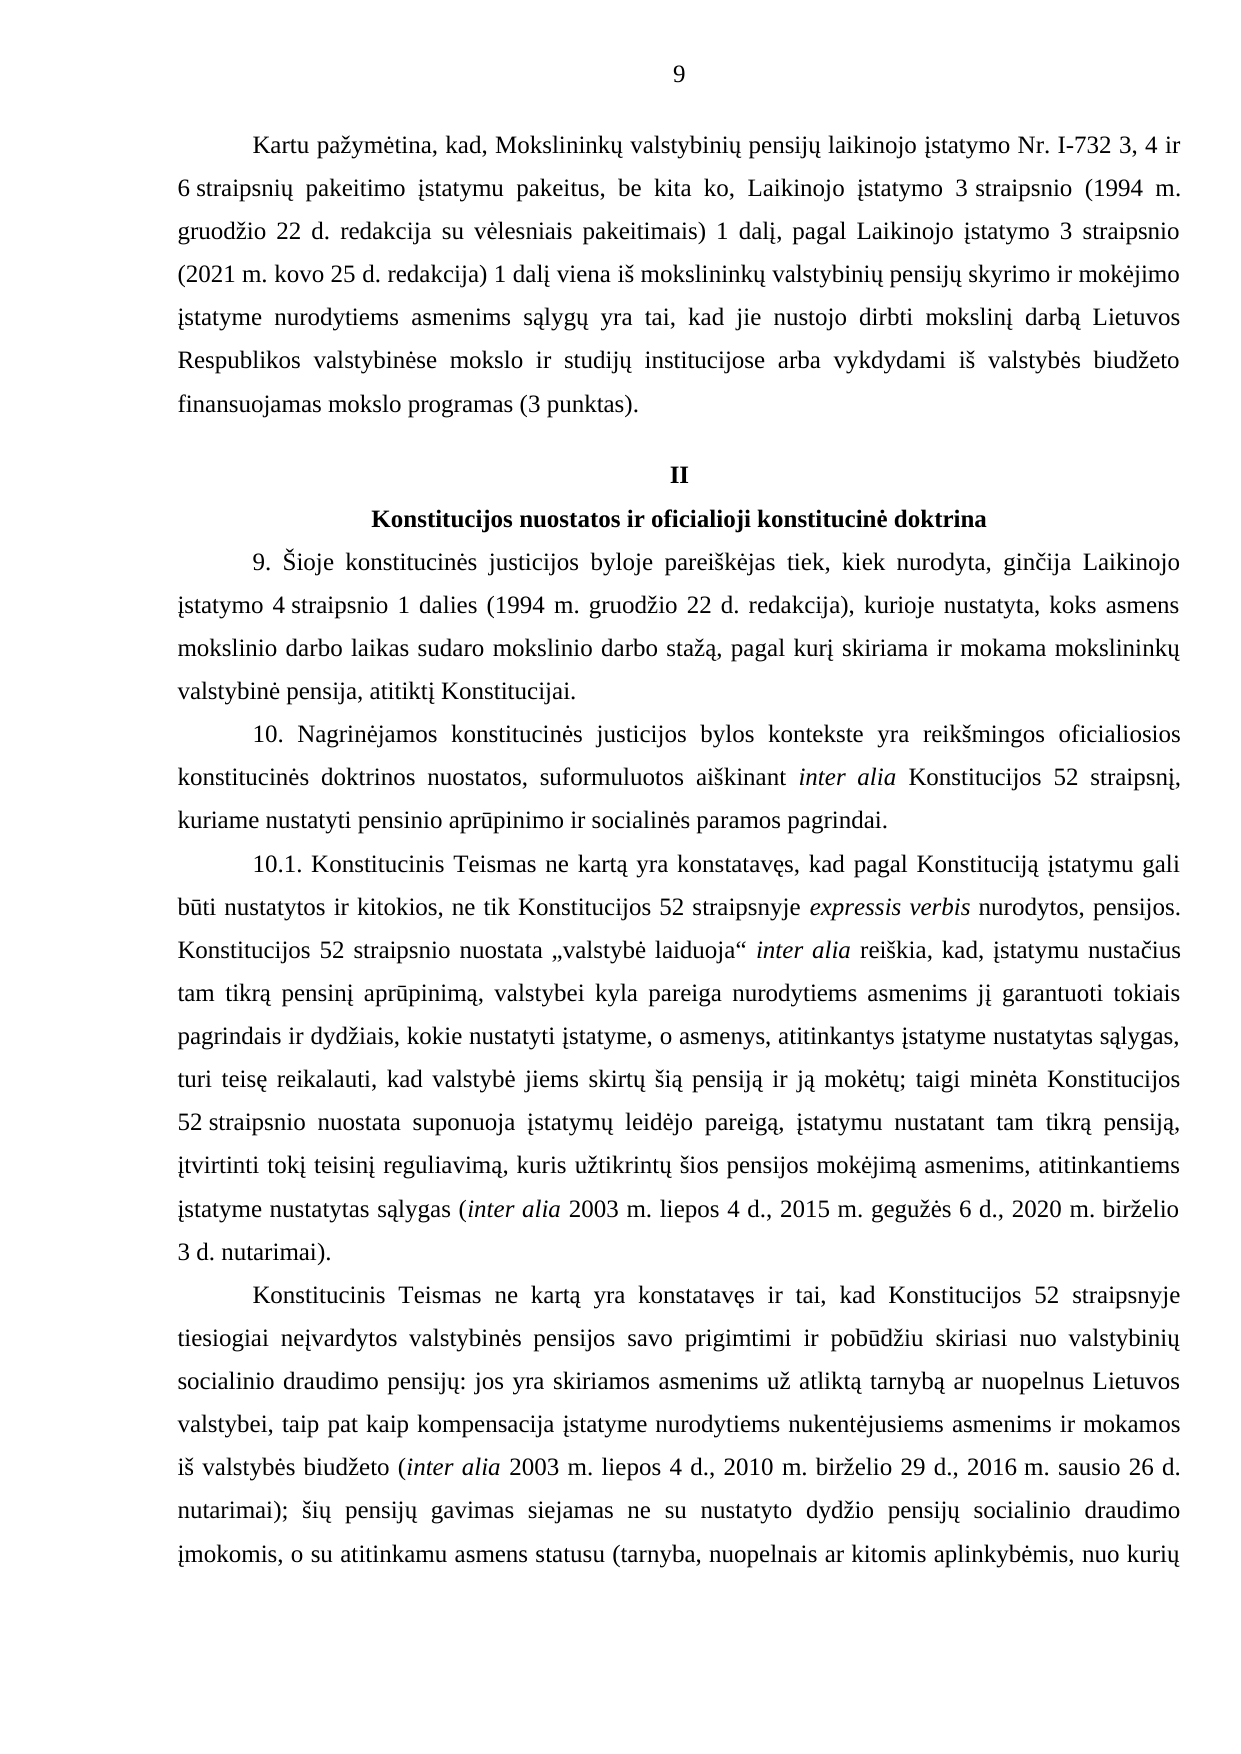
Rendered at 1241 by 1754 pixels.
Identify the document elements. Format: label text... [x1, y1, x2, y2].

text Kartu pažymėtina, kad, Mokslininkų valstybinių pensijų laikinojo įstatymo Nr. I-732 3, 4 ir 6 straipsnių pakeitimo įstatymu pakeitus, be kita ko, Laikinojo įstatymo 3 straipsnio (1994 m. gruodžio 22 d. redakcija su vėlesniais pakeitimais) 1 dalį, pagal Laikinojo įstatymo 3 straipsnio (2021 m. kovo 25 d. redakcija) 1 dalį viena iš mokslininkų valstybinių pensijų skyrimo ir mokėjimo įstatyme nurodytiems asmenims sąlygų yra tai, kad jie nustojo dirbti mokslinį darbą Lietuvos Respublikos valstybinėse mokslo ir studijų institucijose arba vykdydami iš valstybės biudžeto finansuojamas mokslo programas (3 punktas). [177, 130, 1181, 417]
text 9. Šioje konstitucinės justicijos byloje pareiškėjas tiek, kiek nurodyta, ginčija Laikinojo įstatymo 4 straipsnio 1 dalies (1994 m. gruodžio 22 d. redakcija), kurioje nustatyta, koks asmens mokslinio darbo laikas sudaro mokslinio darbo stažą, pagal kurį skiriama ir mokama mokslininkų valstybinė pensija, atitiktį Konstitucijai. [177, 547, 1181, 705]
text 10. Nagrinėjamos konstitucinės justicijos bylos kontekste yra reikšmingos oficialiosios konstitucinės doktrinos nuostatos, suformuluotos aiškinant inter alia Konstitucijos 52 straipsnį, kuriame nustatyti pensinio aprūpinimo ir socialinės paramos pagrindai. [177, 719, 1181, 834]
text Konstitucinis Teismas ne kartą yra konstatavęs ir tai, kad Konstitucijos 52 straipsnyje tiesiogiai neįvardytos valstybinės pensijos savo prigimtimi ir pobūdžiu skiriasi nuo valstybinių socialinio draudimo pensijų: jos yra skiriamos asmenims už atliktą tarnybą ar nuopelnus Lietuvos valstybei, taip pat kaip kompensacija įstatyme nurodytiems nukentėjusiems asmenims ir mokamos iš valstybės biudžeto (inter alia 2003 m. liepos 4 d., 2010 m. birželio 29 d., 2016 m. sausio 26 d. nutarimai); šių pensijų gavimas siejamas ne su nustatyto dydžio pensijų socialinio draudimo įmokomis, o su atitinkamu asmens statusu (tarnyba, nuopelnais ar kitomis aplinkybėmis, nuo kurių [177, 1280, 1181, 1567]
text Konstitucijos nuostatos ir oficialioji konstitucinė doktrina [177, 504, 1181, 532]
text II [177, 461, 1181, 489]
text 10.1. Konstitucinis Teismas ne kartą yra konstatavęs, kad pagal Konstituciją įstatymu gali būti nustatytos ir kitokios, ne tik Konstitucijos 52 straipsnyje expressis verbis nurodytos, pensijos. Konstitucijos 52 straipsnio nuostata „valstybė laiduoja“ inter alia reiškia, kad, įstatymu nustačius tam tikrą pensinį aprūpinimą, valstybei kyla pareiga nurodytiems asmenims jį garantuoti tokiais pagrindais ir dydžiais, kokie nustatyti įstatyme, o asmenys, atitinkantys įstatyme nustatytas sąlygas, turi teisę reikalauti, kad valstybė jiems skirtų šią pensiją ir ją mokėtų; taigi minėta Konstitucijos 52 straipsnio nuostata suponuoja įstatymų leidėjo pareigą, įstatymu nustatant tam tikrą pensiją, įtvirtinti tokį teisinį reguliavimą, kuris užtikrintų šios pensijos mokėjimą asmenims, atitinkantiems įstatyme nustatytas sąlygas (inter alia 2003 m. liepos 4 d., 2015 m. gegužės 6 d., 2020 m. birželio 3 d. nutarimai). [177, 849, 1181, 1266]
